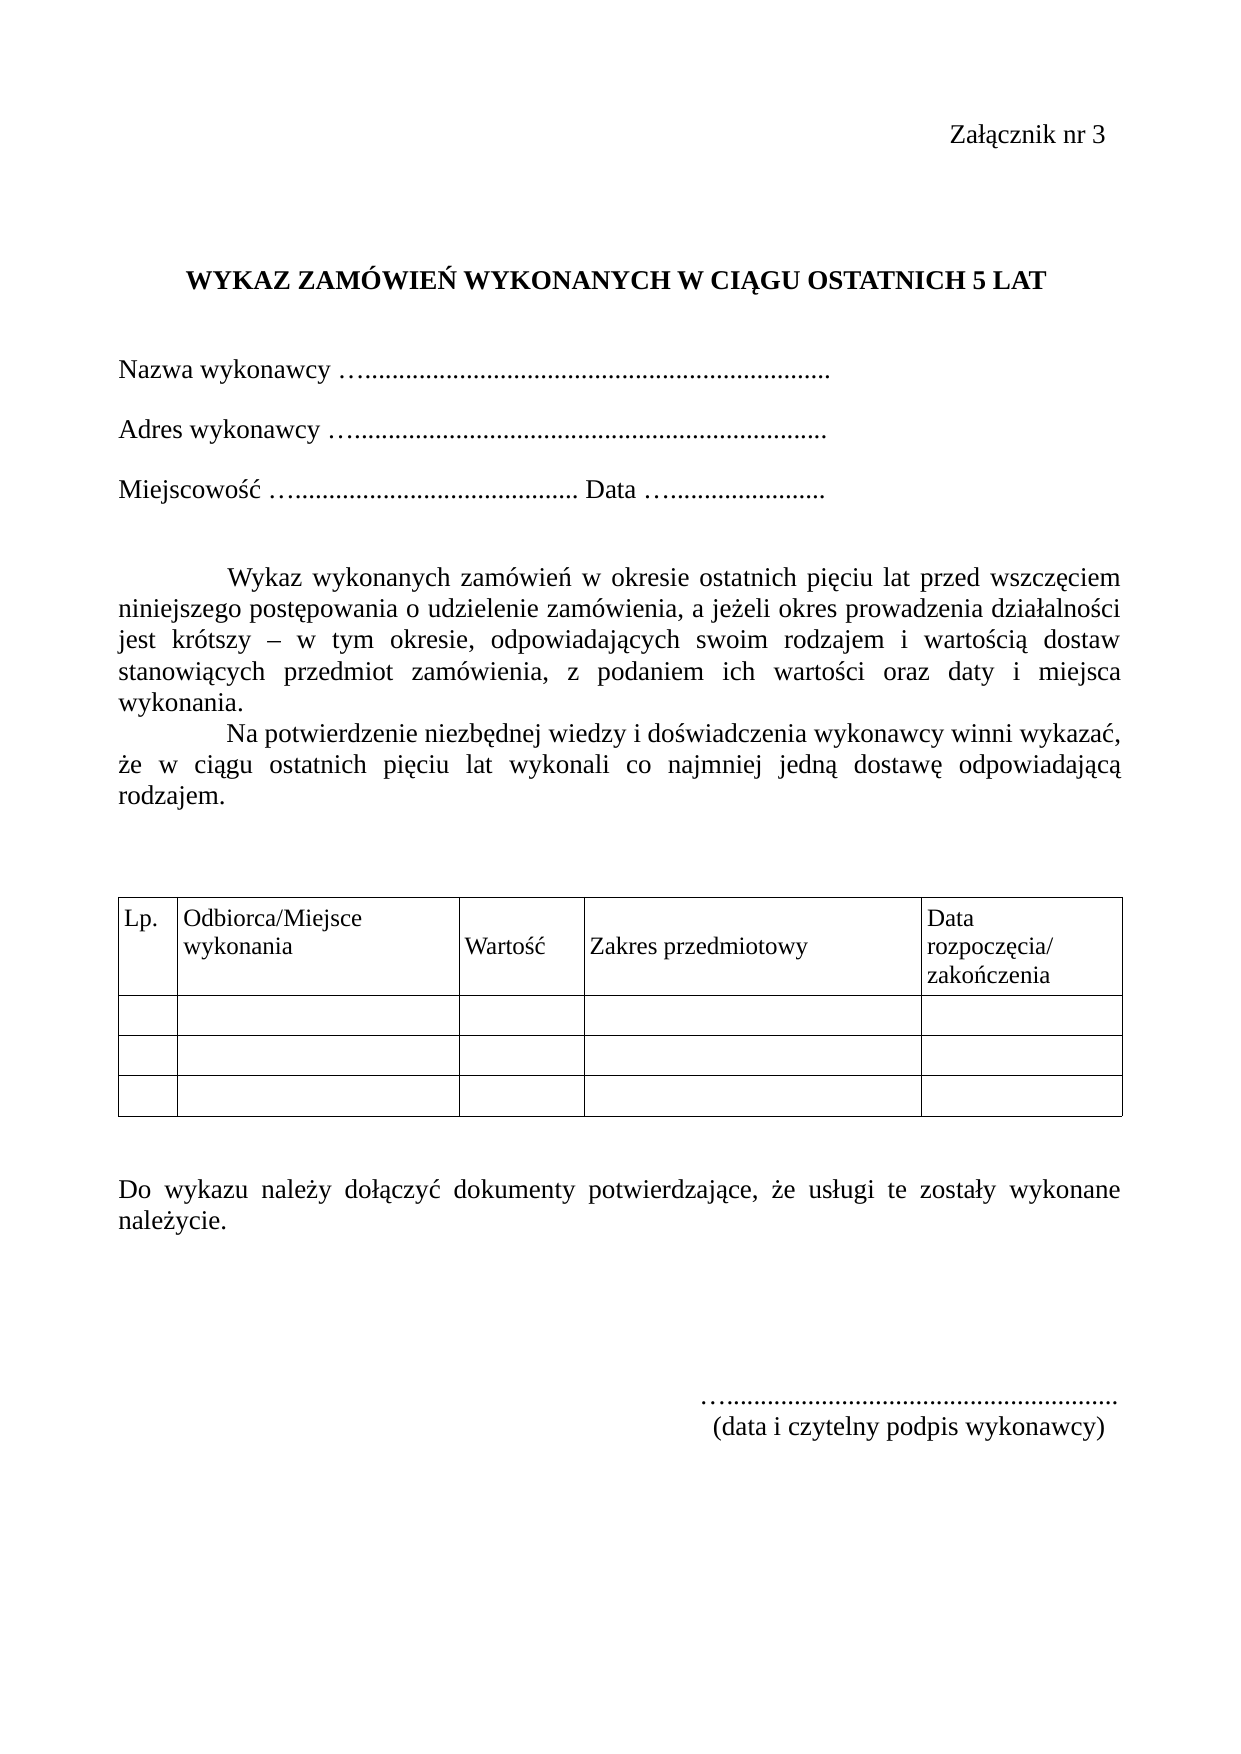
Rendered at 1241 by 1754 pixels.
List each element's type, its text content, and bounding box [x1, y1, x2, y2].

table_cell [585, 1076, 921, 1116]
text ….......................................................... [118, 1379, 1122, 1410]
text WYKAZ ZAMÓWIEŃ WYKONANYCH W CIĄGU OSTATNICH 5 LAT [118, 264, 1122, 295]
table_header Data rozpoczęcia/ zakończenia [922, 898, 1122, 994]
table_cell [460, 1076, 584, 1116]
table_header Odbiorca/Miejsce wykonania [178, 898, 459, 994]
table_cell [922, 1076, 1122, 1116]
table_cell [178, 1036, 459, 1075]
table_cell [922, 1036, 1122, 1075]
table_header Zakres przedmiotowy [585, 898, 921, 994]
table_header Wartość [460, 898, 584, 994]
text (data i czytelny podpis wykonawcy) [118, 1410, 1122, 1441]
table_cell [460, 996, 584, 1035]
text Nazwa wykonawcy …..................................................................... [118, 353, 1122, 384]
table_cell [460, 1036, 584, 1075]
table_cell [119, 1036, 177, 1075]
table_header Lp. [119, 898, 177, 994]
text Do wykazu należy dołączyć dokumenty potwierdzające, że usługi te zostały wykonane należycie. [118, 1173, 1122, 1235]
text Wykaz wykonanych zamówień w okresie ostatnich pięciu lat przed wszczęciem niniejszego postępowania o udzielenie zamówienia, a jeżeli okres prowadzenia działalności jest krótszy – w tym okresie, odpowiadających swoim rodzajem i wartością dostaw stanowiących przedmiot zamówienia, z podaniem ich wartości oraz daty i miejsca wykonania. [118, 561, 1122, 717]
text Załącznik nr 3 [118, 118, 1122, 149]
table_cell [119, 1076, 177, 1116]
table_cell [178, 1076, 459, 1116]
table_cell [922, 996, 1122, 1035]
text Na potwierdzenie niezbędnej wiedzy i doświadczenia wykonawcy winni wykazać, że w ciągu ostatnich pięciu lat wykonali co najmniej jedną dostawę odpowiadającą rodzajem. [118, 717, 1122, 811]
table_cell [119, 996, 177, 1035]
table_cell [178, 996, 459, 1035]
table_cell [585, 996, 921, 1035]
table_cell [585, 1036, 921, 1075]
text Miejscowość ….......................................... Data …....................... [118, 473, 1122, 504]
text Adres wykonawcy …...................................................................... [118, 413, 1122, 444]
